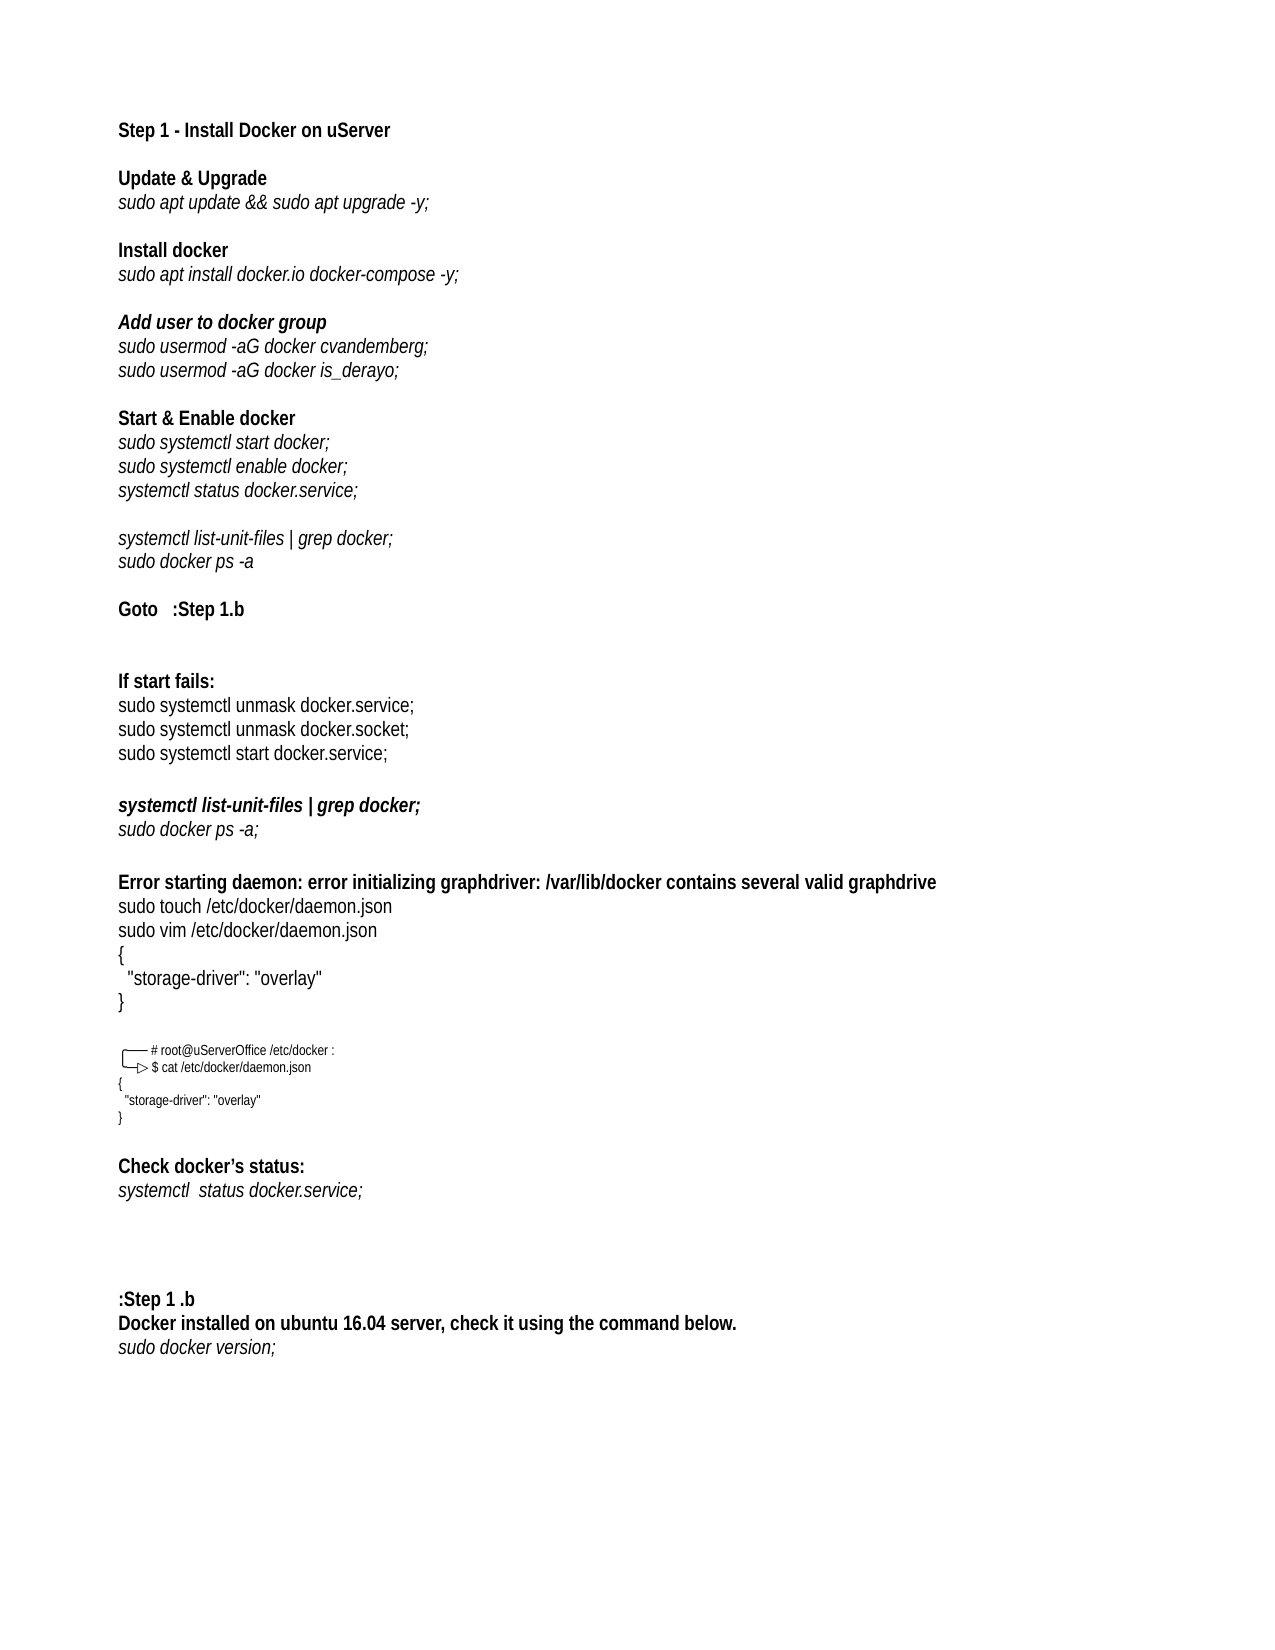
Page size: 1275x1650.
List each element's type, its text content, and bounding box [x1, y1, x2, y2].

text Add user to docker group [118, 310, 1157, 334]
text } [118, 1109, 1157, 1126]
text Goto :Step 1.b [118, 597, 1157, 621]
text Error starting daemon: error initializing graphdriver: /var/lib/docker contains several valid graphdrive [118, 869, 1157, 893]
text sudo usermod -aG docker is_derayo; [118, 358, 1157, 382]
text sudo touch /etc/docker/daemon.json [118, 893, 1157, 917]
text Check docker’s status: [118, 1154, 1157, 1178]
text { [118, 1075, 1157, 1092]
text "storage-driver": "overlay" [118, 965, 1157, 989]
text sudo docker version; [118, 1335, 1157, 1359]
text { [118, 941, 1157, 965]
text sudo usermod -aG docker cvandemberg; [118, 334, 1157, 358]
text sudo apt install docker.io docker-compose -y; [118, 262, 1157, 286]
text Docker installed on ubuntu 16.04 server, check it using the command below. [118, 1311, 1157, 1335]
text sudo systemctl unmask docker.service; [118, 693, 1157, 717]
text sudo systemctl start docker.service; [118, 741, 1157, 765]
text "storage-driver": "overlay" [118, 1092, 1157, 1109]
text systemctl list-unit-files | grep docker; [118, 525, 1157, 549]
text sudo docker ps -a; [118, 817, 1157, 841]
text Start & Enable docker [118, 406, 1157, 429]
subtitle Step 1 - Install Docker on uServer [118, 118, 1157, 142]
text systemctl list-unit-files | grep docker; [118, 793, 1157, 817]
text } [118, 989, 1157, 1013]
text sudo apt update && sudo apt upgrade -y; [118, 190, 1157, 214]
subtitle :Step 1 .b [118, 1287, 1157, 1311]
text ╰─▷ $ cat /etc/docker/daemon.json [118, 1058, 1157, 1075]
text sudo systemctl start docker; [118, 429, 1157, 453]
text ╭── # root@uServerOffice /etc/docker : [118, 1042, 1157, 1058]
text Update & Upgrade [118, 166, 1157, 190]
text systemctl status docker.service; [118, 477, 1157, 501]
text sudo docker ps -a [118, 549, 1157, 573]
text sudo vim /etc/docker/daemon.json [118, 917, 1157, 941]
text Install docker [118, 238, 1157, 262]
text If start fails: [118, 669, 1157, 693]
text sudo systemctl unmask docker.socket; [118, 717, 1157, 741]
text sudo systemctl enable docker; [118, 453, 1157, 477]
text systemctl status docker.service; [118, 1178, 1157, 1202]
